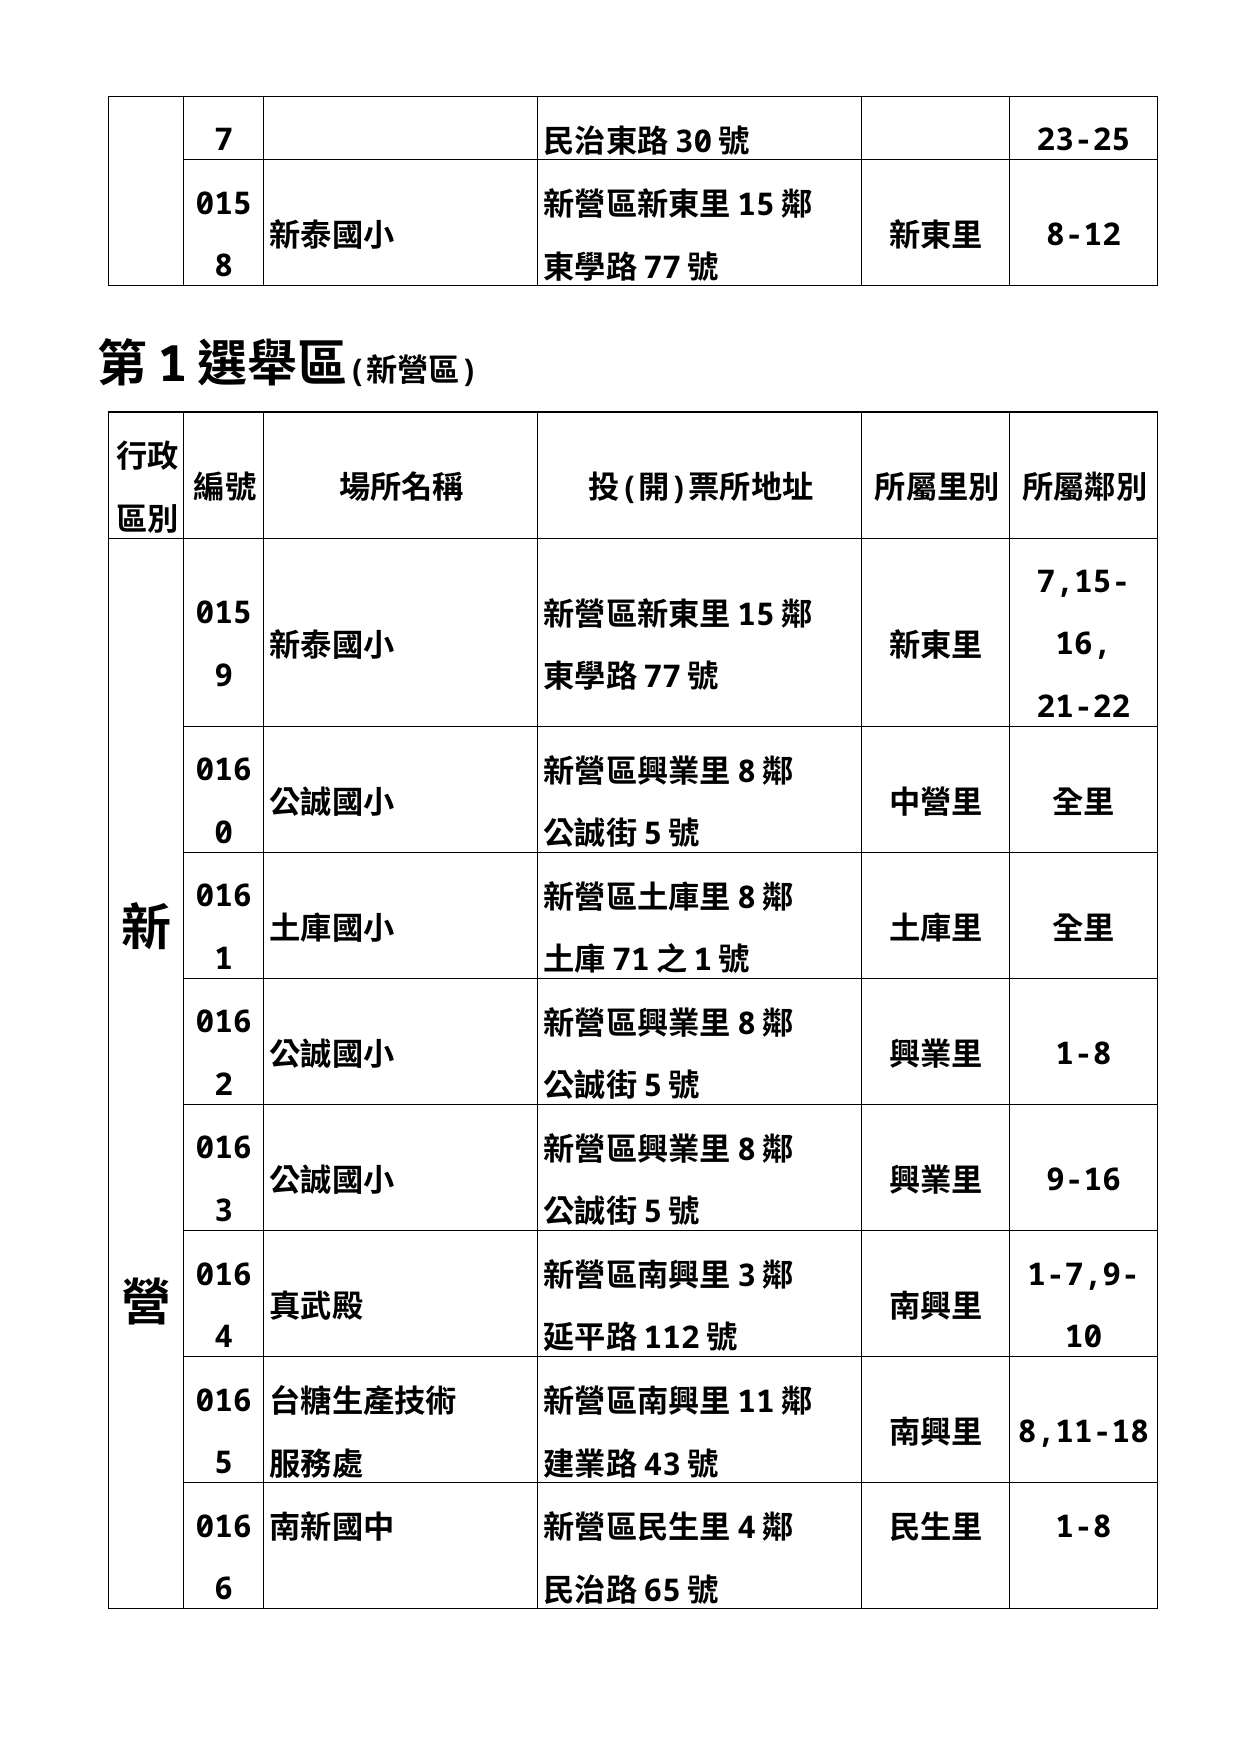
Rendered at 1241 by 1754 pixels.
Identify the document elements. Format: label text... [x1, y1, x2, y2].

table_cell 0162 [184, 979, 263, 1104]
table_cell 23-25 [1010, 97, 1157, 159]
table_cell 新 營 [109, 539, 183, 1608]
table_cell 7,15-16, 21-22 [1010, 539, 1157, 726]
table_header 場所名稱 [264, 413, 537, 537]
table_cell 1-8 [1010, 1483, 1157, 1608]
table_cell 新營區興業里8鄰 公誠街5號 [538, 727, 861, 852]
table_cell 0164 [184, 1231, 263, 1356]
table_cell 南新國中 [264, 1483, 537, 1608]
table_cell 0163 [184, 1105, 263, 1230]
table_header 所屬鄰別 [1010, 413, 1157, 537]
table_cell 0158 [184, 160, 263, 285]
table_cell 真武殿 [264, 1231, 537, 1356]
table_cell 南興里 [862, 1231, 1009, 1356]
table_cell 新營區南興里11鄰 建業路43號 [538, 1357, 861, 1482]
table_cell 民治東路30號 [538, 97, 861, 159]
table_cell 7 [184, 97, 263, 159]
table_header 編號 [184, 413, 263, 537]
table_cell 土庫里 [862, 853, 1009, 978]
table_cell 1-8 [1010, 979, 1157, 1104]
table_cell [109, 97, 183, 285]
table_cell 興業里 [862, 979, 1009, 1104]
table_cell [264, 97, 537, 159]
table_cell 新營區興業里8鄰 公誠街5號 [538, 1105, 861, 1230]
table_cell 新營區民生里4鄰 民治路65號 [538, 1483, 861, 1608]
table_header 所屬里別 [862, 413, 1009, 537]
table_cell 南興里 [862, 1357, 1009, 1482]
table_cell 8,11-18 [1010, 1357, 1157, 1482]
table_cell 1-7,9-10 [1010, 1231, 1157, 1356]
table_cell 公誠國小 [264, 727, 537, 852]
table_cell 公誠國小 [264, 979, 537, 1104]
table_cell 台糖生產技術 服務處 [264, 1357, 537, 1482]
table_header 投(開)票所地址 [538, 413, 861, 537]
table_cell 8-12 [1010, 160, 1157, 285]
table_header 行政 區別 [109, 413, 183, 537]
table_cell 0165 [184, 1357, 263, 1482]
text 第1選舉區(新營區) [97, 286, 1161, 411]
table_cell 0159 [184, 539, 263, 726]
table_cell 新營區土庫里8鄰 土庫71之1號 [538, 853, 861, 978]
table_cell 公誠國小 [264, 1105, 537, 1230]
table_cell 9-16 [1010, 1105, 1157, 1230]
table_cell 0160 [184, 727, 263, 852]
table_cell 民生里 [862, 1483, 1009, 1608]
table_cell 新營區興業里8鄰 公誠街5號 [538, 979, 861, 1104]
table_cell 新東里 [862, 539, 1009, 726]
table_cell 0161 [184, 853, 263, 978]
table_cell 新營區新東里15鄰 東學路77號 [538, 160, 861, 285]
table_cell 新東里 [862, 160, 1009, 285]
table_cell [862, 97, 1009, 159]
table_cell 全里 [1010, 727, 1157, 852]
table_cell 新泰國小 [264, 539, 537, 726]
table_cell 全里 [1010, 853, 1157, 978]
table_cell 新營區新東里15鄰 東學路77號 [538, 539, 861, 726]
table_cell 興業里 [862, 1105, 1009, 1230]
table_cell 0166 [184, 1483, 263, 1608]
table_cell 新營區南興里3鄰 延平路112號 [538, 1231, 861, 1356]
table_cell 中營里 [862, 727, 1009, 852]
table_cell 新泰國小 [264, 160, 537, 285]
table_cell 土庫國小 [264, 853, 537, 978]
